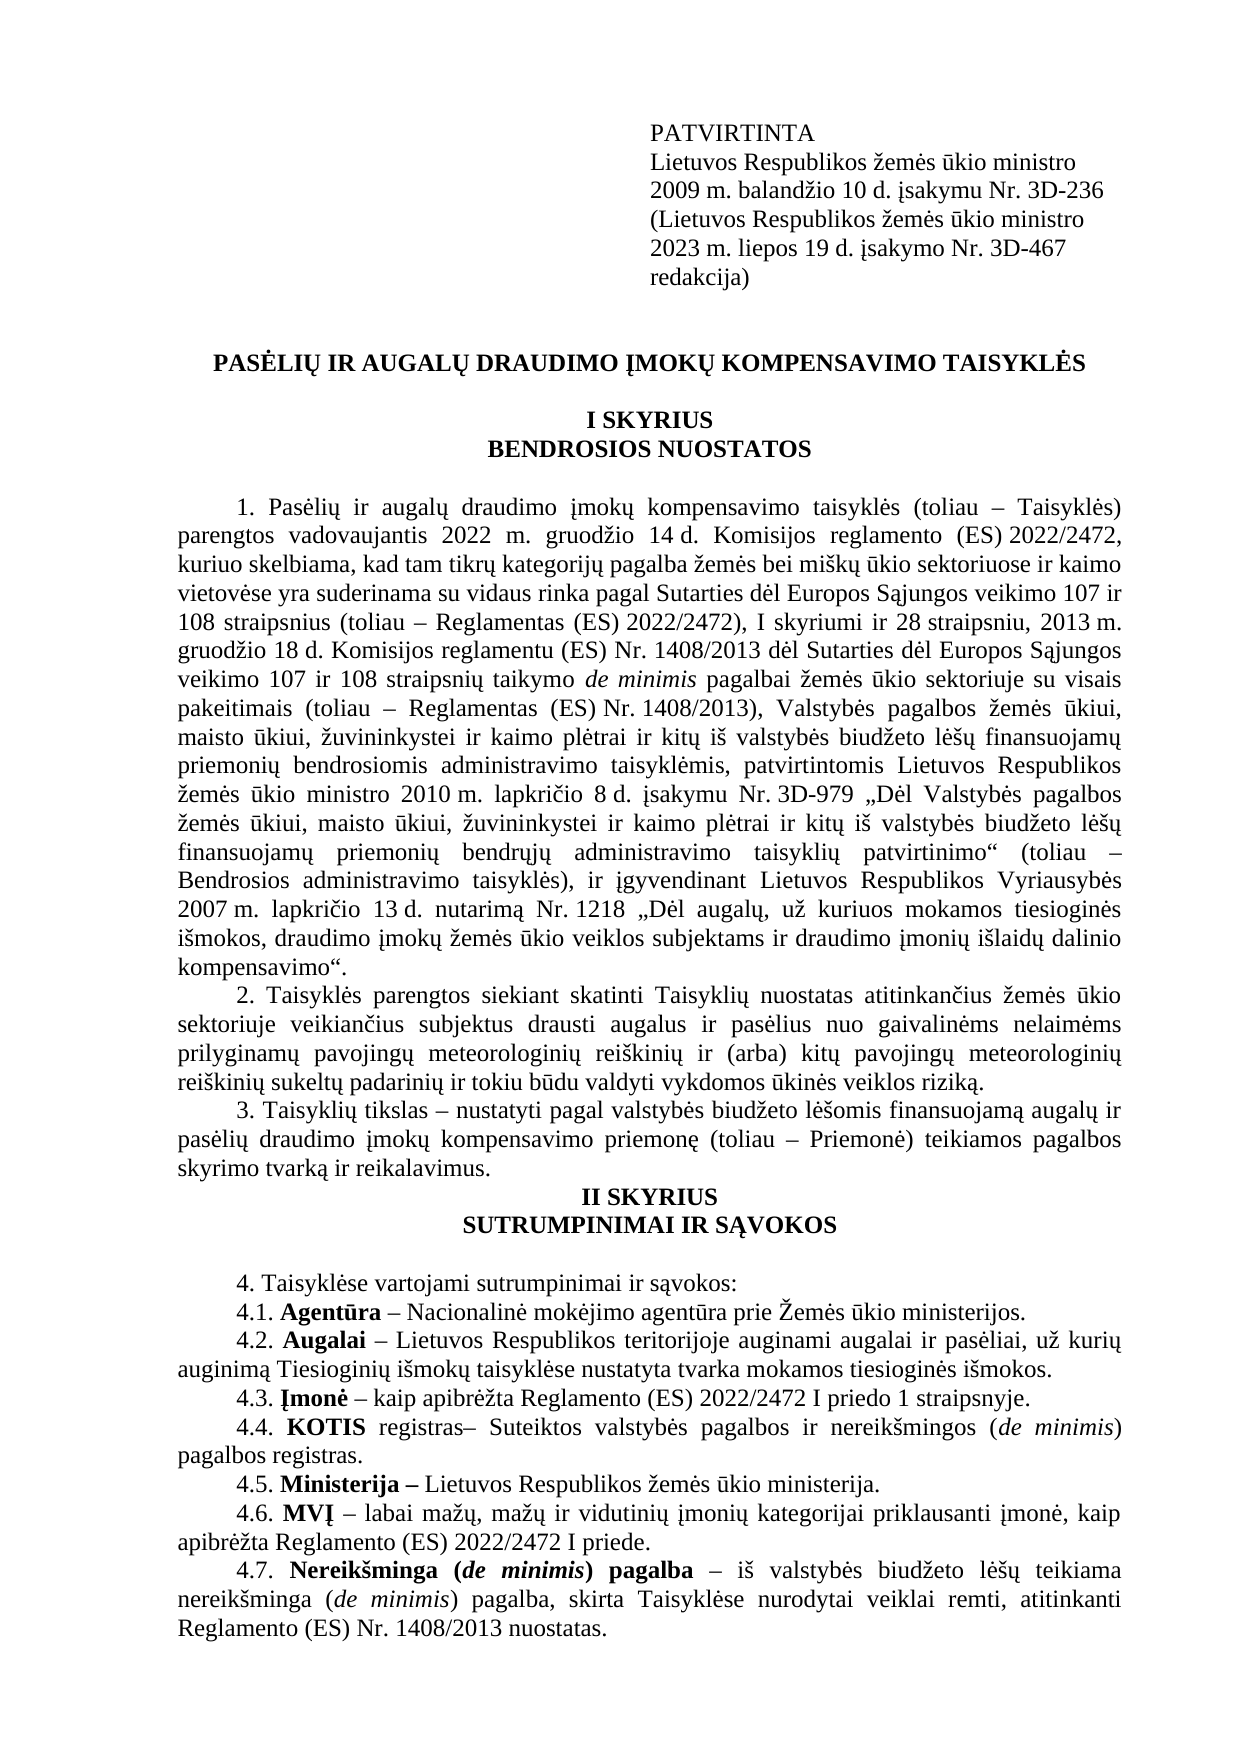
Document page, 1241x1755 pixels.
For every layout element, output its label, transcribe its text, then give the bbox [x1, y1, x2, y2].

text (Lietuvos Respublikos žemės ūkio ministro [177, 204, 1122, 233]
text 4.3. Įmonė – kaip apibrėžta Reglamento (ES) 2022/2472 I priedo 1 straipsnyje. [177, 1383, 1122, 1412]
text PATVIRTINTA [177, 118, 1122, 147]
text SUTRUMPINIMAI IR SĄVOKOS [177, 1211, 1122, 1239]
text redakcija) [177, 262, 1122, 291]
text 2. Taisyklės parengtos siekiant skatinti Taisyklių nuostatas atitinkančius žemės ūkio sektoriuje veikiančius subjektus drausti augalus ir pasėlius nuo gaivalinėms nelaimėms prilyginamų pavojingų meteorologinių reiškinių ir (arba) kitų pavojingų meteorologinių reiškinių sukeltų padarinių ir tokiu būdu valdyti vykdomos ūkinės veiklos riziką. [177, 981, 1122, 1096]
text 4.1. Agentūra – Nacionalinė mokėjimo agentūra prie Žemės ūkio ministerijos. [177, 1297, 1122, 1326]
text BENDROSIOS NUOSTATOS [177, 434, 1122, 463]
text II SKYRIUS [177, 1182, 1122, 1211]
text 4.6. MVĮ – labai mažų, mažų ir vidutinių įmonių kategorijai priklausanti įmonė, kaip apibrėžta Reglamento (ES) 2022/2472 I priede. [177, 1498, 1122, 1556]
text 4.5. Ministerija – Lietuvos Respublikos žemės ūkio ministerija. [177, 1469, 1122, 1498]
text 4.4. KOTIS registras– Suteiktos valstybės pagalbos ir nereikšmingos (de minimis) pagalbos registras. [177, 1412, 1122, 1469]
text 4.2. Augalai – Lietuvos Respublikos teritorijoje auginami augalai ir pasėliai, už kurių auginimą Tiesioginių išmokų taisyklėse nustatyta tvarka mokamos tiesioginės išmokos. [177, 1326, 1122, 1383]
text 4. Taisyklėse vartojami sutrumpinimai ir sąvokos: [177, 1268, 1122, 1297]
text Lietuvos Respublikos žemės ūkio ministro [177, 147, 1122, 176]
text 2023 m. liepos 19 d. įsakymo Nr. 3D-467 [177, 233, 1122, 262]
text I SKYRIUS [177, 406, 1122, 434]
text 1. Pasėlių ir augalų draudimo įmokų kompensavimo taisyklės (toliau – Taisyklės) parengtos vadovaujantis 2022 m. gruodžio 14 d. Komisijos reglamento (ES) 2022/2472, kuriuo skelbiama, kad tam tikrų kategorijų pagalba žemės bei miškų ūkio sektoriuose ir kaimo vietovėse yra suderinama su vidaus rinka pagal Sutarties dėl Europos Sąjungos veikimo 107 ir 108 straipsnius (toliau – Reglamentas (ES) 2022/2472), I skyriumi ir 28 straipsniu, 2013 m. gruodžio 18 d. Komisijos reglamentu (ES) Nr. 1408/2013 dėl Sutarties dėl Europos Sąjungos veikimo 107 ir 108 straipsnių taikymo de minimis pagalbai žemės ūkio sektoriuje su visais pakeitimais (toliau – Reglamentas (ES) Nr. 1408/2013), Valstybės pagalbos žemės ūkiui, maisto ūkiui, žuvininkystei ir kaimo plėtrai ir kitų iš valstybės biudžeto lėšų finansuojamų priemonių bendrosiomis administravimo taisyklėmis, patvirtintomis Lietuvos Respublikos žemės ūkio ministro 2010 m. lapkričio 8 d. įsakymu Nr. 3D-979 „Dėl Valstybės pagalbos žemės ūkiui, maisto ūkiui, žuvininkystei ir kaimo plėtrai ir kitų iš valstybės biudžeto lėšų finansuojamų priemonių bendrųjų administravimo taisyklių patvirtinimo“ (toliau – Bendrosios administravimo taisyklės), ir įgyvendinant Lietuvos Respublikos Vyriausybės 2007 m. lapkričio 13 d. nutarimą Nr. 1218 „Dėl augalų, už kuriuos mokamos tiesioginės išmokos, draudimo įmokų žemės ūkio veiklos subjektams ir draudimo įmonių išlaidų dalinio kompensavimo“. [177, 492, 1122, 981]
text PASĖLIŲ IR AUGALŲ DRAUDIMO ĮMOKŲ KOMPENSAVIMO TAISYKLĖS [177, 348, 1122, 377]
text 2009 m. balandžio 10 d. įsakymu Nr. 3D-236 [177, 176, 1122, 204]
text 3. Taisyklių tikslas – nustatyti pagal valstybės biudžeto lėšomis finansuojamą augalų ir pasėlių draudimo įmokų kompensavimo priemonę (toliau – Priemonė) teikiamos pagalbos skyrimo tvarką ir reikalavimus. [177, 1096, 1122, 1182]
text 4.7. Nereikšminga (de minimis) pagalba – iš valstybės biudžeto lėšų teikiama nereikšminga (de minimis) pagalba, skirta Taisyklėse nurodytai veiklai remti, atitinkanti Reglamento (ES) Nr. 1408/2013 nuostatas. [177, 1556, 1122, 1642]
